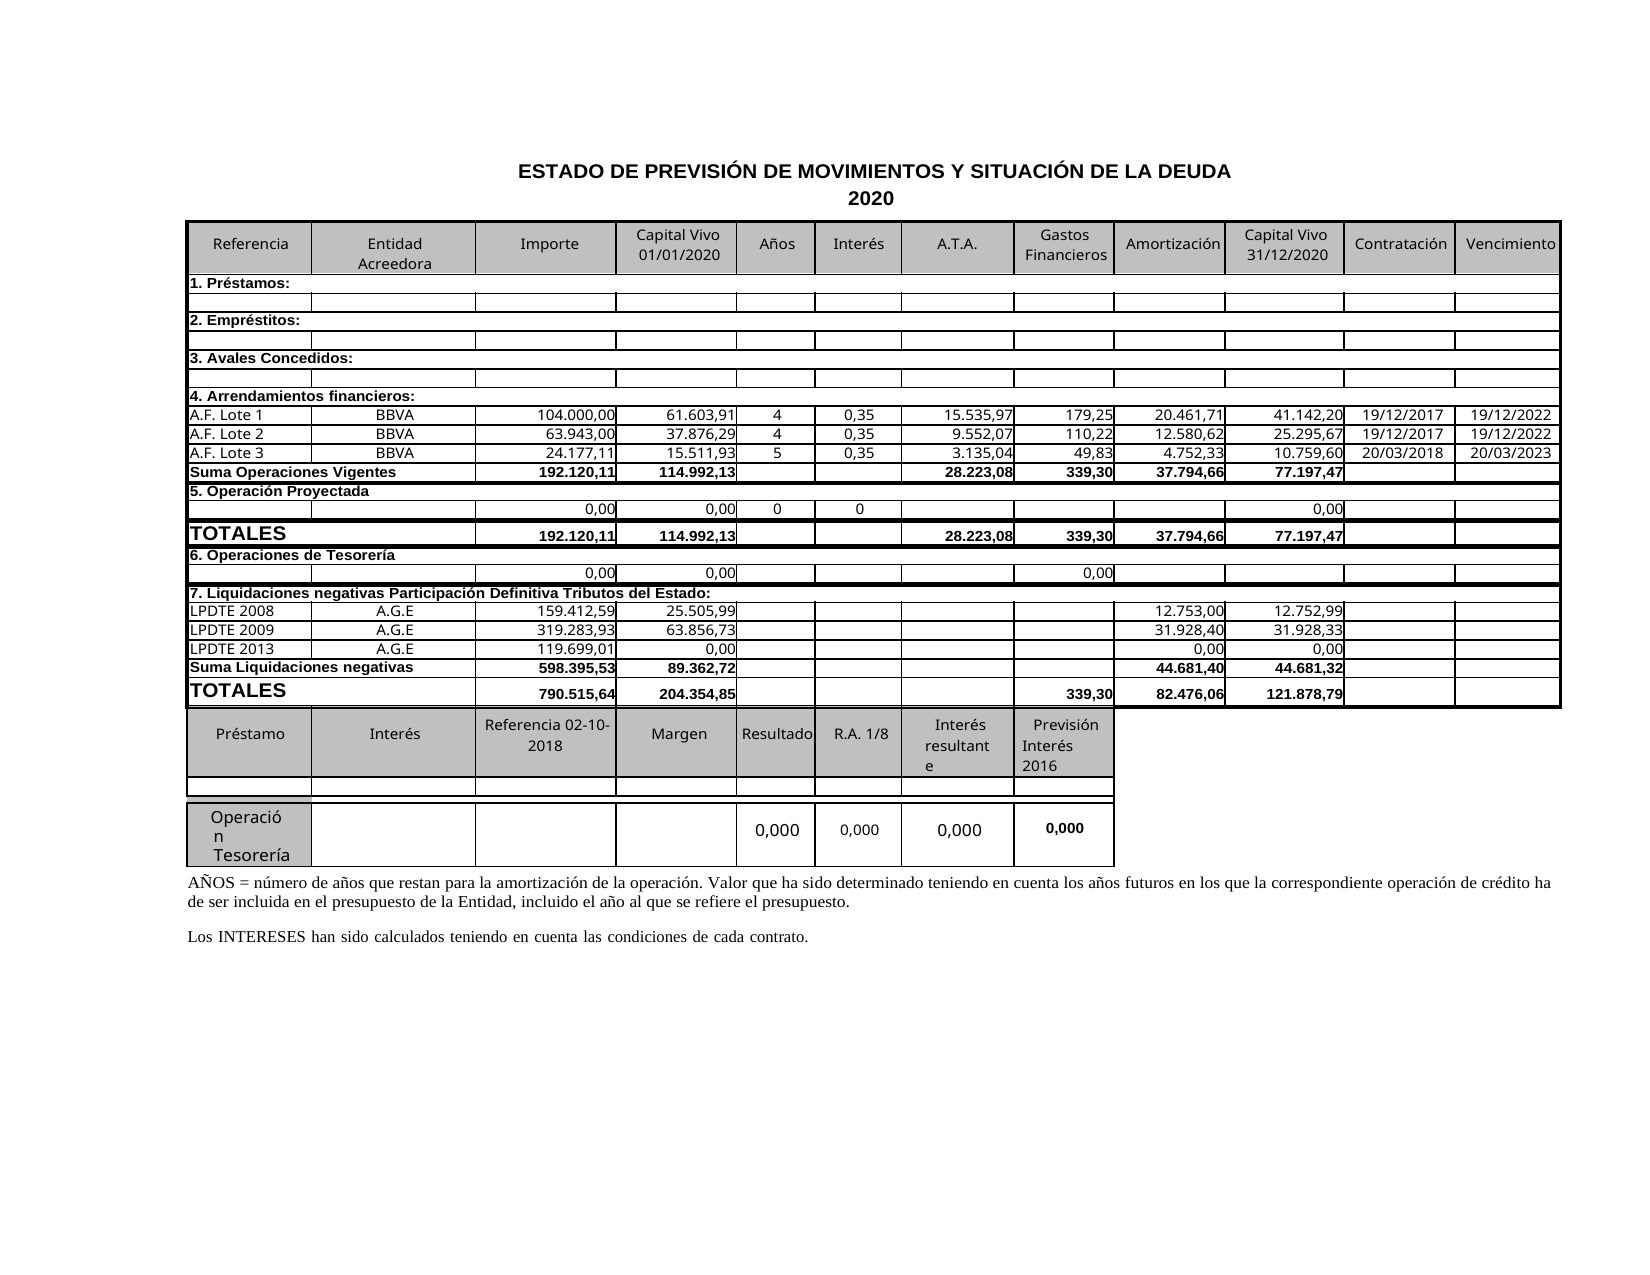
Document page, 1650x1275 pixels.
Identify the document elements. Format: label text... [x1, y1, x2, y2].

table_cell [1345, 464, 1454, 481]
table_cell [816, 678, 901, 704]
table_cell 12.580,62 [1115, 426, 1224, 443]
table_cell 192.120,11 [476, 464, 615, 481]
table_header Importe [476, 223, 615, 273]
table_cell 77.197,47 [1226, 464, 1343, 481]
table_cell [1115, 709, 1561, 866]
table_cell Previsión Interés 2016 [1015, 709, 1113, 776]
table_header Contratación [1345, 223, 1454, 273]
table_cell A.F. Lote 2 [189, 426, 311, 443]
table_cell 25.505,99 [617, 603, 736, 620]
table_cell [737, 565, 814, 582]
table_cell 19/12/2017 [1345, 426, 1454, 443]
table_cell A.F. Lote 1 [189, 407, 311, 424]
table_cell [617, 370, 736, 387]
table_cell [1456, 678, 1559, 704]
table_cell 82.476,06 [1115, 678, 1224, 704]
table_cell [476, 370, 615, 387]
table_cell [1115, 294, 1224, 311]
table_cell [737, 603, 814, 620]
table_cell [312, 565, 475, 582]
table_cell [816, 622, 901, 639]
table_cell [1345, 294, 1454, 311]
table_header Entidad Acreedora [312, 223, 475, 273]
table_cell 0,000 [1015, 804, 1113, 866]
table_cell [1456, 370, 1559, 387]
table_cell 28.223,08 [902, 523, 1013, 544]
table_cell 0,00 [617, 641, 736, 658]
table_cell [1015, 603, 1113, 620]
table_cell [815, 797, 902, 802]
table_cell TOTALES [189, 523, 475, 544]
table_cell 319.283,93 [476, 622, 615, 639]
table_cell A.G.E [312, 641, 475, 658]
table_cell TOTALES [189, 678, 475, 704]
table_cell 19/12/2022 [1456, 426, 1559, 443]
table_cell [1456, 294, 1559, 311]
table_cell [737, 464, 814, 481]
table_cell [476, 804, 615, 866]
table_cell [1345, 678, 1454, 704]
table_cell 9.552,07 [902, 426, 1013, 443]
table_cell 0 [737, 501, 814, 518]
table_cell 119.699,01 [476, 641, 615, 658]
table_cell 339,30 [1015, 464, 1113, 481]
table_cell [475, 797, 616, 802]
table_cell Margen [617, 709, 736, 776]
table_cell [1226, 565, 1343, 582]
table_cell 339,30 [1015, 523, 1113, 544]
table_cell 0,00 [1226, 641, 1343, 658]
table_cell 44.681,40 [1115, 660, 1224, 677]
table_cell 3.135,04 [902, 445, 1013, 462]
table_cell [1015, 622, 1113, 639]
table_cell [1345, 660, 1454, 677]
table_cell [617, 332, 736, 349]
table_header Gastos Financieros [1015, 223, 1113, 273]
table_cell [1456, 641, 1559, 658]
table_cell 28.223,08 [902, 464, 1013, 481]
text AÑOS = número de años que restan para la amortización de la operación. Valor que ha sido determinado teniendo en cuenta los años futuros en los que la correspondiente operación de crédito ha de ser incluida en el presupuesto de la Entidad, incluido el año al que se refiere el presupuesto. [187, 873, 1566, 911]
table_cell 0,00 [1226, 501, 1343, 518]
table_cell [617, 804, 736, 866]
table_cell [816, 778, 901, 795]
table_cell 15.511,93 [617, 445, 736, 462]
table_cell [902, 622, 1013, 639]
table_cell [737, 778, 814, 795]
table_cell [816, 523, 901, 544]
table_cell 4. Arrendamientos financieros: [189, 388, 1559, 405]
table_cell 12.752,99 [1226, 603, 1343, 620]
table_cell 0,000 [737, 804, 814, 866]
table_cell [902, 660, 1013, 677]
table_cell 0,35 [816, 407, 901, 424]
table_header A.T.A. [902, 223, 1013, 273]
table_header Amortización [1115, 223, 1224, 273]
table_cell [616, 797, 737, 802]
table_cell [617, 294, 736, 311]
table_cell 19/12/2017 [1345, 407, 1454, 424]
table_cell [312, 294, 475, 311]
table_cell Interés resultante [902, 709, 1013, 776]
table_cell A.G.E [312, 622, 475, 639]
table_cell 0,35 [816, 445, 901, 462]
table_cell 15.535,97 [902, 407, 1013, 424]
table_cell 49,83 [1015, 445, 1113, 462]
table_cell 31.928,33 [1226, 622, 1343, 639]
table_header Años [737, 223, 814, 273]
table_cell 37.794,66 [1115, 523, 1224, 544]
table_cell [476, 294, 615, 311]
table_cell 0,00 [476, 565, 615, 582]
table_cell 104.000,00 [476, 407, 615, 424]
text Los INTERESES han sido calculados teniendo en cuenta las condiciones de cada contrato. [187, 927, 1573, 946]
table_cell 3. Avales Concedidos: [189, 351, 1559, 368]
table_cell 20/03/2023 [1456, 445, 1559, 462]
table_cell [1456, 501, 1559, 518]
table_cell 5. Operación Proyectada [189, 485, 1559, 500]
text ESTADO DE PREVISIÓN DE MOVIMIENTOS Y SITUACIÓN DE LA DEUDA 2020 [518, 160, 1266, 210]
table_cell [1226, 332, 1343, 349]
table_cell [1015, 641, 1113, 658]
table_cell Operación Tesorería [188, 804, 311, 866]
table_cell [737, 797, 815, 802]
table_cell [189, 501, 311, 518]
table_cell [188, 778, 311, 795]
table_cell 19/12/2022 [1456, 407, 1559, 424]
table_header Vencimiento [1456, 223, 1559, 273]
table_cell [1115, 501, 1224, 518]
table_cell 37.876,29 [617, 426, 736, 443]
table_cell [816, 641, 901, 658]
table_header Referencia [189, 223, 311, 273]
table_cell [902, 370, 1013, 387]
table_cell LPDTE 2008 [189, 603, 311, 620]
table_cell [1456, 565, 1559, 582]
table_cell [1456, 332, 1559, 349]
table_cell [737, 523, 814, 544]
table_cell 31.928,40 [1115, 622, 1224, 639]
table_cell [476, 778, 615, 795]
table_cell 0,00 [617, 501, 736, 518]
table_cell BBVA [312, 426, 475, 443]
table_cell 0,35 [816, 426, 901, 443]
table_cell Referencia 02-10- 2018 [476, 709, 615, 776]
table_cell 63.856,73 [617, 622, 736, 639]
table_cell [617, 778, 736, 795]
table_cell [476, 332, 615, 349]
table_cell 179,25 [1015, 407, 1113, 424]
table_cell 2. Empréstitos: [189, 313, 1559, 330]
table_cell 110,22 [1015, 426, 1113, 443]
table_cell [737, 641, 814, 658]
table_cell [1015, 660, 1113, 677]
table_cell 339,30 [1015, 678, 1113, 704]
table_cell 7. Liquidaciones negativas Participación Definitiva Tributos del Estado: [189, 587, 1559, 601]
table_cell 12.753,00 [1115, 603, 1224, 620]
table_cell [1345, 622, 1454, 639]
table_cell [902, 332, 1013, 349]
table_cell A.F. Lote 3 [189, 445, 311, 462]
table_cell 20/03/2018 [1345, 445, 1454, 462]
table_cell LPDTE 2013 [189, 641, 311, 658]
table_cell 790.515,64 [476, 678, 615, 704]
table_cell 0 [816, 501, 901, 518]
table_cell [189, 565, 311, 582]
table_cell [1226, 294, 1343, 311]
table_cell 159.412,59 [476, 603, 615, 620]
table_cell [902, 565, 1013, 582]
table_cell [1345, 501, 1454, 518]
table_cell 44.681,32 [1226, 660, 1343, 677]
table_cell 4 [737, 407, 814, 424]
table_cell 4.752,33 [1115, 445, 1224, 462]
table_cell 41.142,20 [1226, 407, 1343, 424]
table_cell A.G.E [312, 603, 475, 620]
table_cell [1115, 332, 1224, 349]
table_cell 121.878,79 [1226, 678, 1343, 704]
table_cell 61.603,91 [617, 407, 736, 424]
table_cell [902, 641, 1013, 658]
table_cell R.A. 1/8 [816, 709, 901, 776]
table_cell [312, 778, 475, 795]
table_cell [1014, 797, 1113, 802]
table_cell 114.992,13 [617, 464, 736, 481]
table_cell 24.177,11 [476, 445, 615, 462]
table_cell [816, 603, 901, 620]
table_cell [1345, 641, 1454, 658]
table_cell [1115, 565, 1224, 582]
table_cell [312, 332, 475, 349]
table_cell [189, 294, 311, 311]
table_cell 4 [737, 426, 814, 443]
table_cell [1456, 603, 1559, 620]
table_cell [902, 501, 1013, 518]
table_cell 77.197,47 [1226, 523, 1343, 544]
table_cell [189, 370, 311, 387]
table_header Interés [816, 223, 901, 273]
table_cell 0,000 [816, 804, 901, 866]
table_cell [1115, 370, 1224, 387]
table_cell [312, 370, 475, 387]
table_cell LPDTE 2009 [189, 622, 311, 639]
table_cell 63.943,00 [476, 426, 615, 443]
table_cell [1456, 660, 1559, 677]
table_cell [1015, 778, 1113, 795]
table_cell 1. Préstamos: [189, 275, 1559, 292]
table_header Capital Vivo 01/01/2020 [617, 223, 736, 273]
table_cell [816, 294, 901, 311]
table_cell [189, 332, 311, 349]
table_cell Suma Operaciones Vigentes [189, 464, 475, 481]
table_cell [1015, 294, 1113, 311]
table_cell [902, 678, 1013, 704]
table_cell Interés [312, 709, 475, 776]
table_cell [1345, 603, 1454, 620]
table_cell 89.362,72 [617, 660, 736, 677]
table_cell [1345, 565, 1454, 582]
table_cell [1015, 370, 1113, 387]
table_cell [816, 565, 901, 582]
table_cell [816, 464, 901, 481]
table_cell [816, 332, 901, 349]
table_cell [902, 797, 1014, 802]
table_cell [312, 501, 475, 518]
table_cell [1015, 332, 1113, 349]
table_cell 114.992,13 [617, 523, 736, 544]
table_header Capital Vivo 31/12/2020 [1226, 223, 1343, 273]
table_cell [737, 294, 814, 311]
table_cell [1015, 501, 1113, 518]
table_cell [312, 804, 475, 866]
table_cell [1456, 622, 1559, 639]
table_cell 10.759,60 [1226, 445, 1343, 462]
table_cell [902, 603, 1013, 620]
table_cell Préstamo [188, 709, 311, 776]
table_cell [1345, 332, 1454, 349]
table_cell [902, 778, 1013, 795]
table_cell [1345, 370, 1454, 387]
table_cell 6. Operaciones de Tesorería [189, 549, 1559, 564]
table_cell [737, 678, 814, 704]
table_cell 0,00 [476, 501, 615, 518]
table_cell [737, 660, 814, 677]
table_cell 204.354,85 [617, 678, 736, 704]
table_cell [737, 622, 814, 639]
table_cell [737, 370, 814, 387]
table_cell [312, 797, 475, 802]
table_cell 0,000 [902, 804, 1013, 866]
table_cell [187, 797, 312, 802]
table_cell [1456, 523, 1559, 544]
table_cell 192.120,11 [476, 523, 615, 544]
table_cell Resultado [737, 709, 814, 776]
table_cell [816, 660, 901, 677]
table_cell 0,00 [1015, 565, 1113, 582]
table_cell 0,00 [617, 565, 736, 582]
table_cell 37.794,66 [1115, 464, 1224, 481]
table_cell 20.461,71 [1115, 407, 1224, 424]
table_cell [816, 370, 901, 387]
table_cell 25.295,67 [1226, 426, 1343, 443]
table_cell Suma Liquidaciones negativas [189, 660, 475, 677]
table_cell [902, 294, 1013, 311]
table_cell BBVA [312, 445, 475, 462]
table_cell BBVA [312, 407, 475, 424]
table_cell 598.395,53 [476, 660, 615, 677]
table_cell 5 [737, 445, 814, 462]
table_cell [737, 332, 814, 349]
table_cell 0,00 [1115, 641, 1224, 658]
table_cell [1456, 464, 1559, 481]
table_cell [1226, 370, 1343, 387]
table_cell [1345, 523, 1454, 544]
